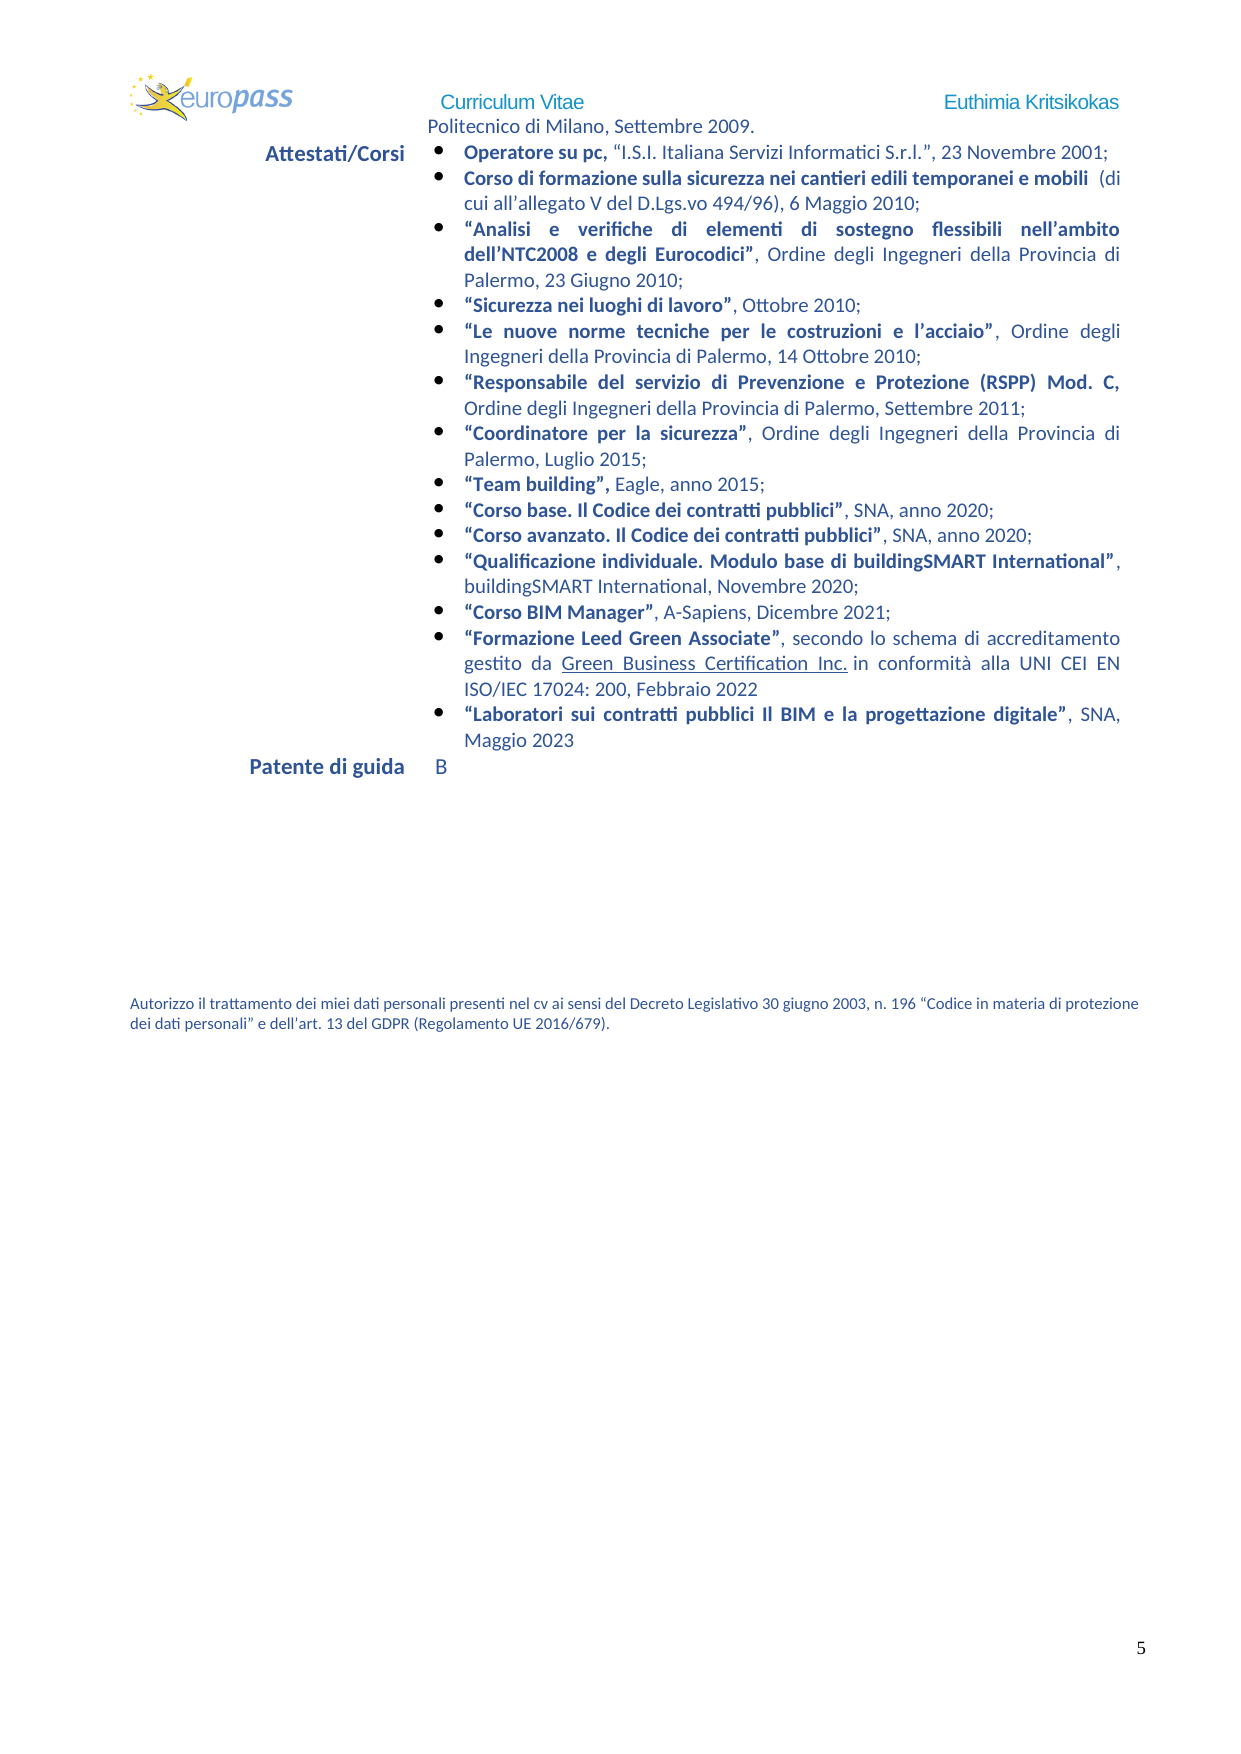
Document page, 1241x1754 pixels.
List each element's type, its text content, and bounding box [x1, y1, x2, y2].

table_header [130, 1064, 555, 1148]
text Autorizzo il trattamento dei miei dati personali presenti nel cv ai sensi del Decreto Legislativo 30 giugno 2003, n. 196 “Codice in materia di protezione dei dati personali” e dell’art. 13 del GDPR (Regolamento UE 2016/679). [130, 993, 1146, 1034]
table_cell Politecnico di Milano, Settembre 2009. [416, 114, 1132, 139]
table_header [673, 1064, 1146, 1148]
table_cell Operatore su pc, “I.S.I. Italiana Servizi Informatici S.r.l.”, 23 Novembre 2001; Corso di formazione sulla sicurezza nei cantieri edili temporanei e mobili (di cui all’allegato V del D.Lgs.vo 494/96), 6 Maggio 2010; “Analisi e verifiche di elementi di sostegno flessibili nell’ambito dell’NTC2008 e degli Eurocodici”, Ordine degli Ingegneri della Provincia di Palermo, 23 Giugno 2010; “Sicurezza nei luoghi di lavoro”, Ottobre 2010; “Le nuove norme tecniche per le costruzioni e l’acciaio”, Ordine degli Ingegneri della Provincia di Palermo, 14 Ottobre 2010; “Responsabile del servizio di Prevenzione e Protezione (RSPP) Mod. C, Ordine degli Ingegneri della Provincia di Palermo, Settembre 2011; “Coordinatore per la sicurezza”, Ordine degli Ingegneri della Provincia di Palermo, Luglio 2015; “Team building”, Eagle, anno 2015; “Corso base. Il Codice dei contratti pubblici”, SNA, anno 2020; “Corso avanzato. Il Codice dei contratti pubblici”, SNA, anno 2020; “Qualificazione individuale. Modulo base di buildingSMART International”, buildingSMART International, Novembre 2020; “Corso BIM Manager”, A-Sapiens, Dicembre 2021; “Formazione Leed Green Associate”, secondo lo schema di accreditamento gestito da Green Business Certification Inc. in conformità alla UNI CEI EN ISO/IEC 17024: 200, Febbraio 2022 “Laboratori sui contratti pubblici Il BIM e la progettazione digitale”, SNA, Maggio 2023 [416, 139, 1132, 752]
table_cell B [416, 752, 1132, 780]
table_cell Attestati/Corsi [126, 139, 416, 752]
table_header [555, 1064, 673, 1148]
table_cell Patente di guida [126, 752, 416, 780]
table_cell [126, 114, 416, 139]
